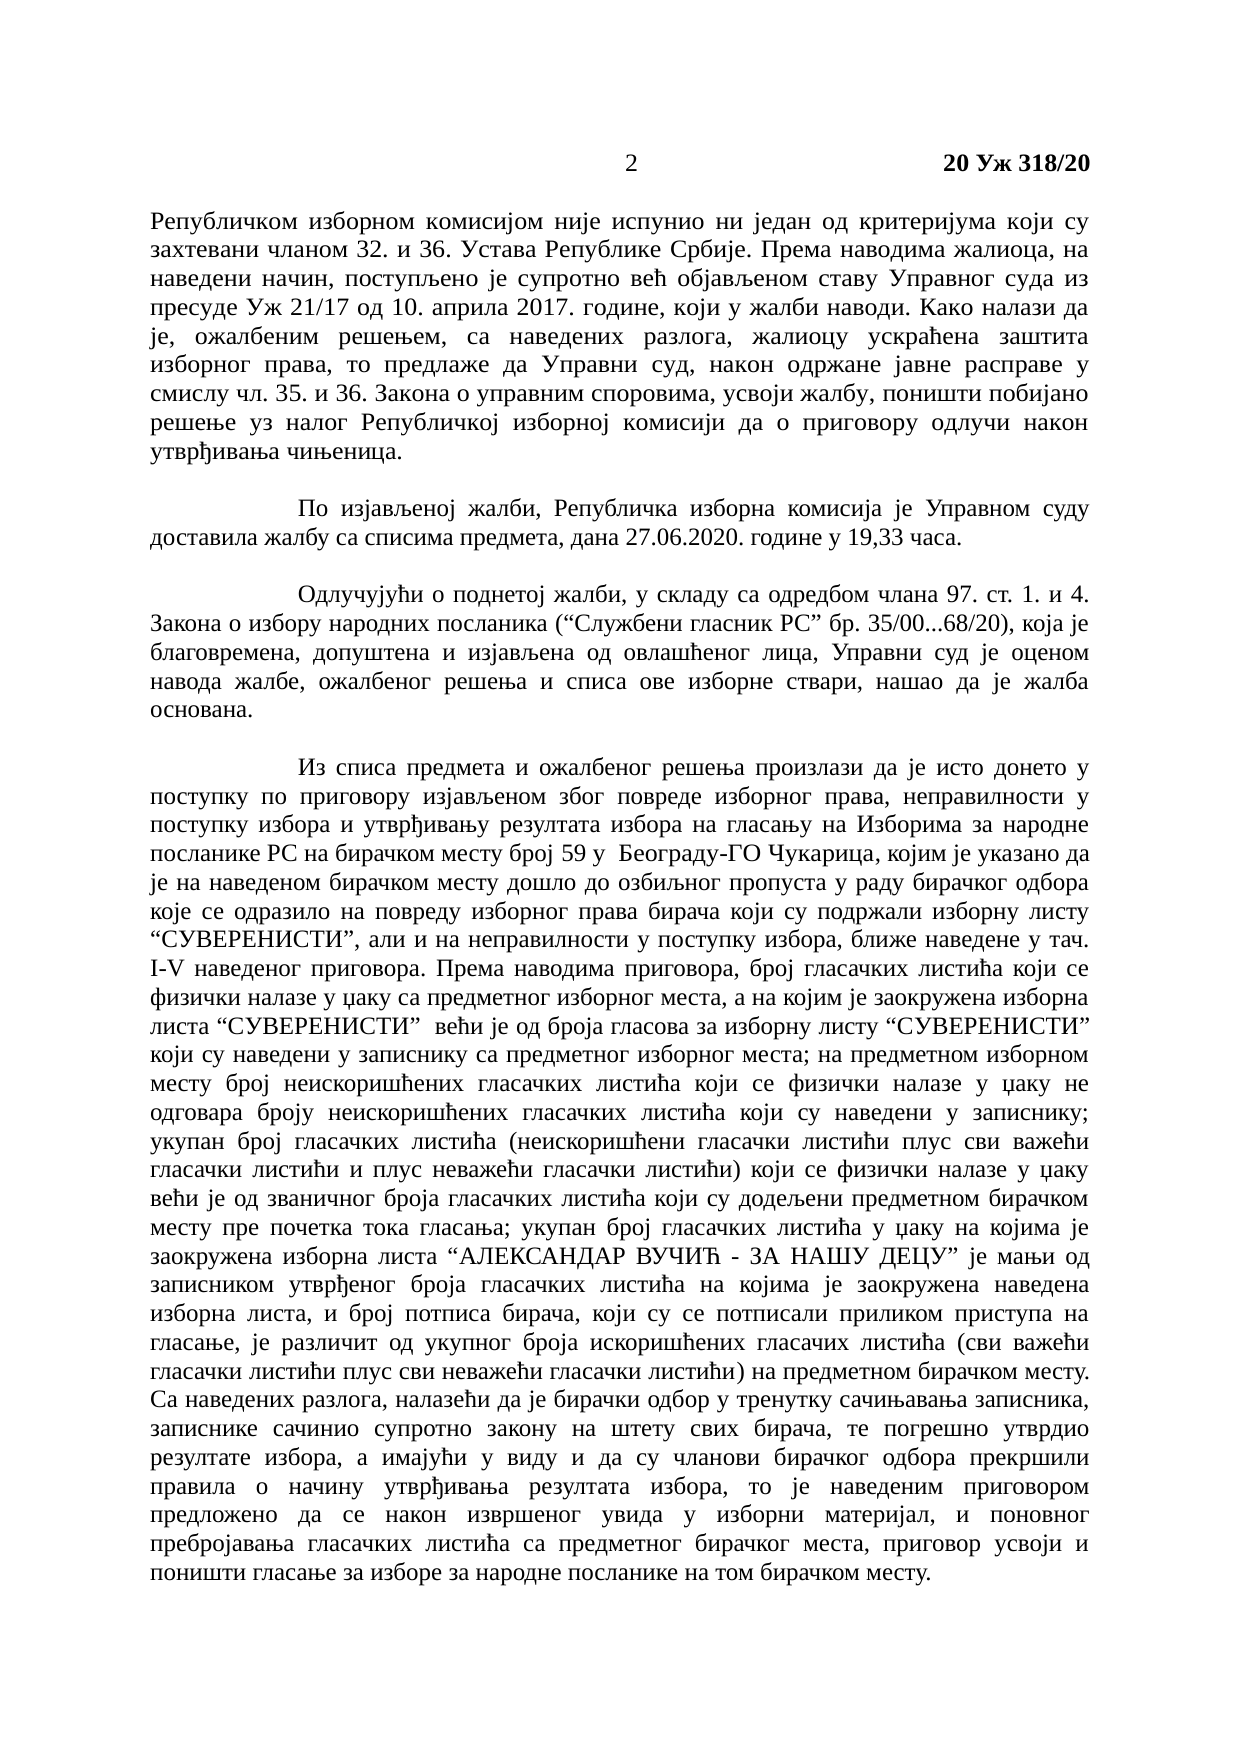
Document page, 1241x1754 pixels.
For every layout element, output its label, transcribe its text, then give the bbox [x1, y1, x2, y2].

text Одлучујући о поднетој жалби, у складу са одредбом члана 97. ст. 1. и 4. Закона о избору народних посланика (“Службени гласник РС” бр. 35/00...68/20), која је благовремена, допуштена и изјављена од овлашћеног лица, Управни суд је оценом навода жалбе, ожалбеног решења и списа ове изборне ствари, нашао да је жалба основана. [150, 579, 1090, 723]
text Републичком изборном комисијом није испунио ни један од критеријума који су захтевани чланом 32. и 36. Устава Републике Србије. Према наводима жалиоца, на наведени начин, поступљено је супротно већ објављеном ставу Управног суда из пресуде Уж 21/17 од 10. априла 2017. године, који у жалби наводи. Како налази да је, ожалбеним решењем, са наведених разлога, жалиоцу ускраћена заштита изборног права, то предлаже да Управни суд, након одржане јавне расправе у смислу чл. 35. и 36. Закона о управним споровима, усвоји жалбу, поништи побијано решење уз налог Републичкој изборној комисији да о приговору одлучи након утврђивања чињеница. [150, 206, 1090, 464]
text Из списа предмета и ожалбеног решења произлази да је исто донето у поступку по приговору изјављеном због повреде изборног права, неправилности у поступку избора и утврђивању резултата избора на гласању на Изборима за народне посланике РС на бирачком месту број 59 у Београду-ГО Чукарица, којим је указано да је на наведеном бирачком месту дошло до озбиљног пропуста у раду бирачког одбора које се одразило на повреду изборног права бирача који су подржали изборну листу “СУВЕРЕНИСТИ”, али и на неправилности у поступку избора, ближе наведене у тач. I-V наведеног приговора. Према наводима приговора, број гласачких листића који се физички налазе у џаку са предметног изборног места, а на којим је заокружена изборна листа “СУВЕРЕНИСТИ” већи је од броја гласова за изборну листу “СУВЕРЕНИСТИ” који су наведени у записнику са предметног изборног места; на предметном изборном месту број неискоришћених гласачких листића који се физички налазе у џаку не одговара броју неискоришћених гласачких листића који су наведени у записнику; укупан број гласачких листића (неискоришћени гласачки листићи плус сви важећи гласачки листићи и плус неважећи гласачки листићи) који се физички налазе у џаку већи је од званичног броја гласачких листића који су додељени предметном бирачком месту пре почетка тока гласања; укупан број гласачких листића у џаку на којима је заокружена изборна листа “АЛЕКСАНДАР ВУЧИЋ - ЗА НАШУ ДЕЦУ” је мањи од записником утврђеног броја гласачких листића на којима је заокружена наведена изборна листа, и број потписа бирача, који су се потписали приликом приступа на гласање, је различит од укупног броја искоришћених гласачих листића (сви важећи гласачки листићи плус сви неважећи гласачки листићи) на предметном бирачком месту. Са наведених разлога, налазећи да је бирачки одбор у тренутку сачињавања записника, записнике сачинио супротно закону на штету свих бирача, те погрешно утврдио резултате избора, а имајући у виду и да су чланови бирачког одбора прекршили правила о начину утврђивања резултата избора, то је наведеним приговором предложено да се након извршеног увида у изборни материјал, и поновног пребројавања гласачких листића са предметног бирачког места, приговор усвоји и поништи гласање за изборе за народне посланике на том бирачком месту. [150, 752, 1090, 1586]
text По изјављеној жалби, Републичка изборна комисија је Управном суду доставила жалбу са списима предмета, дана 27.06.2020. године у 19,33 часа. [150, 493, 1090, 551]
